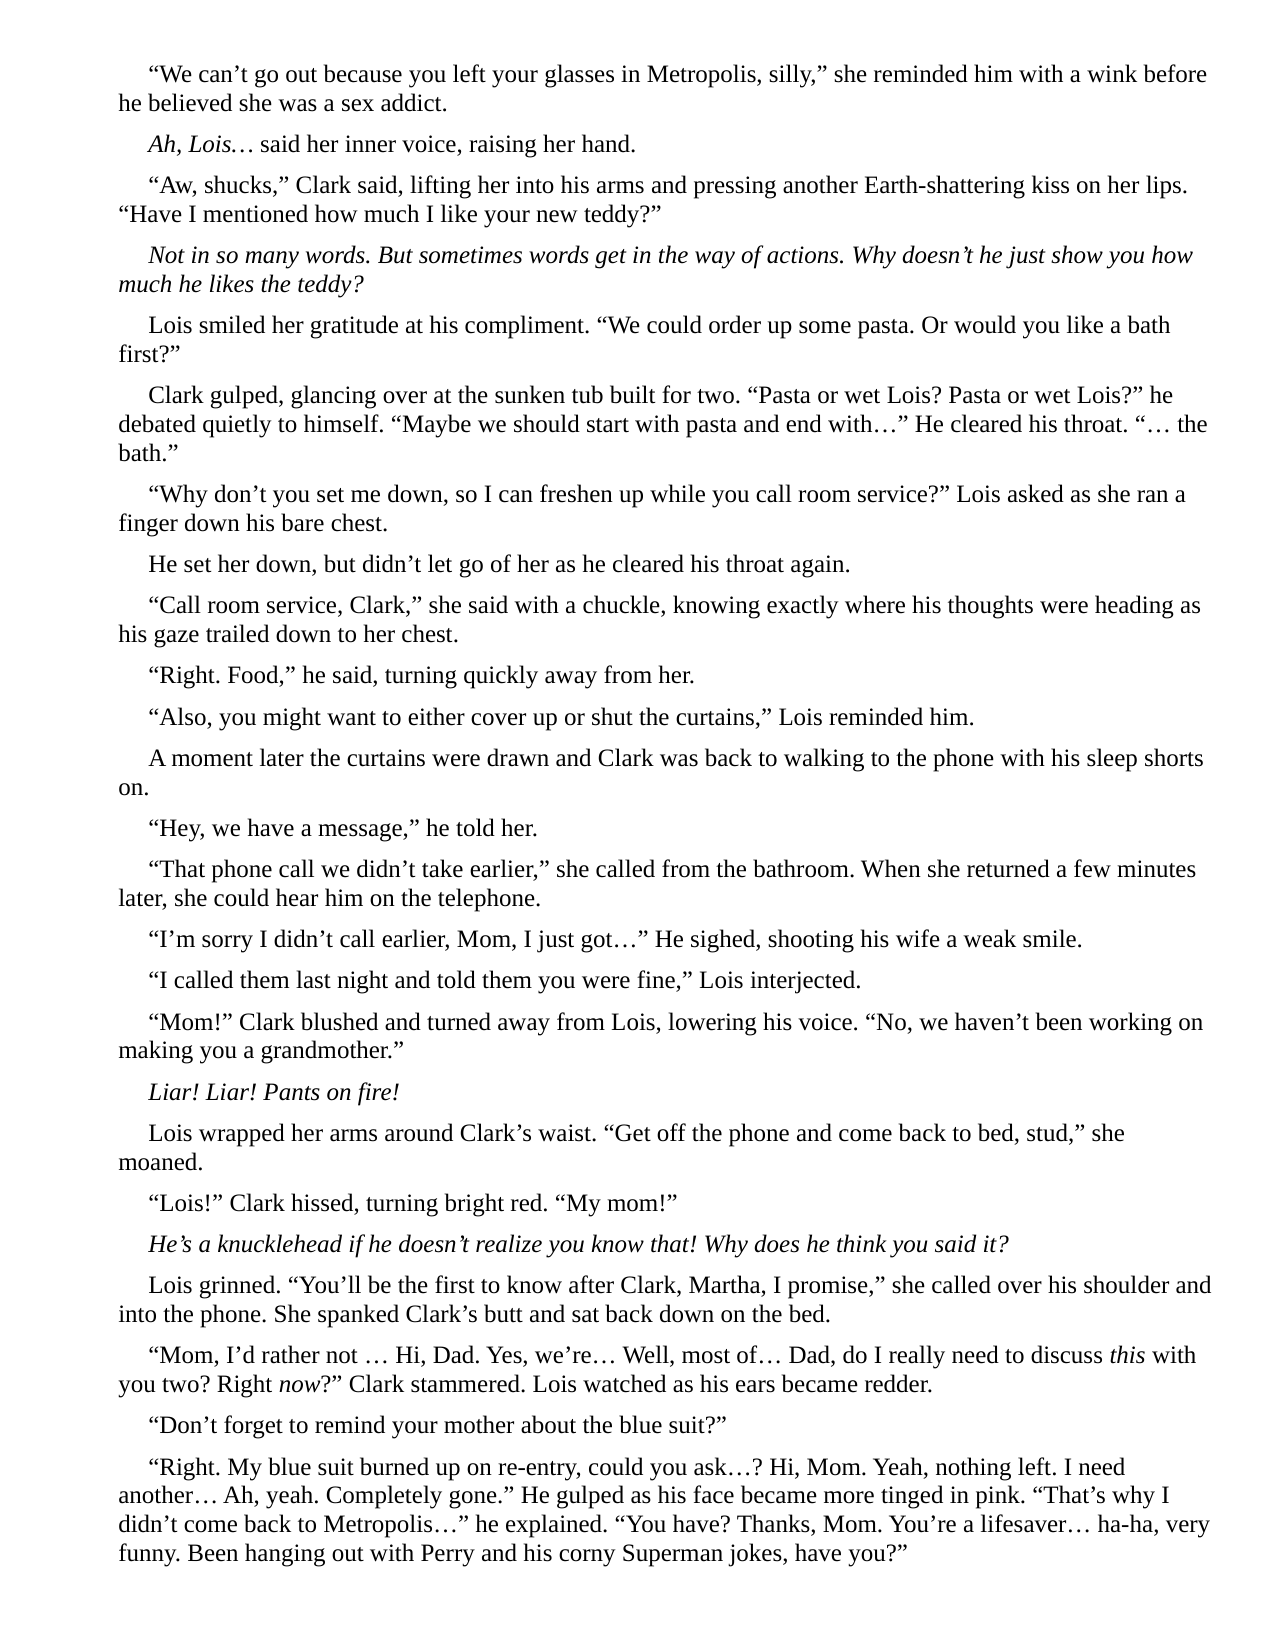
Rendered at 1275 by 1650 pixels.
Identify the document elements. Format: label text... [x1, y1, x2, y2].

text “Aw, shucks,” Clark said, lifting her into his arms and pressing another Earth-shattering kiss on her lips. “Have I mentioned how much I like your new teddy?” [118, 170, 1216, 228]
text “Why don’t you set me down, so I can freshen up while you call room service?” Lois asked as she ran a finger down his bare chest. [118, 479, 1216, 537]
text “Mom, I’d rather not … Hi, Dad. Yes, we’re… Well, most of… Dad, do I really need to discuss this with you two? Right now?” Clark stammered. Lois watched as his ears became redder. [118, 1340, 1216, 1398]
text “Mom!” Clark blushed and turned away from Lois, lowering his voice. “No, we haven’t been working on making you a grandmother.” [118, 1007, 1216, 1064]
text Lois smiled her gratitude at his compliment. “We could order up some pasta. Or would you like a bath first?” [118, 310, 1216, 368]
text “Right. My blue suit burned up on re-entry, could you ask…? Hi, Mom. Yeah, nothing left. I need another… Ah, yeah. Completely gone.” He gulped as his face became more tinged in pink. “That’s why I didn’t come back to Metropolis…” he explained. “You have? Thanks, Mom. You’re a lifesaver… ha-ha, very funny. Been hanging out with Perry and his corny Superman jokes, have you?” [118, 1452, 1216, 1567]
text “Hey, we have a message,” he told her. [118, 813, 1216, 842]
text A moment later the curtains were drawn and Clark was back to walking to the phone with his sleep shorts on. [118, 743, 1216, 800]
text Lois grinned. “You’ll be the first to know after Clark, Martha, I promise,” she called over his shoulder and into the phone. She spanked Clark’s butt and sat back down on the bed. [118, 1270, 1216, 1328]
text “Lois!” Clark hissed, turning bright red. “My mom!” [118, 1188, 1216, 1217]
text He set her down, but didn’t let go of her as he cleared his throat again. [118, 549, 1216, 578]
text Lois wrapped her arms around Clark’s waist. “Get off the phone and come back to bed, stud,” she moaned. [118, 1118, 1216, 1175]
text He’s a knucklehead if he doesn’t realize you know that! Why does he think you said it? [118, 1229, 1216, 1258]
text “Don’t forget to remind your mother about the blue suit?” [118, 1410, 1216, 1439]
text “Also, you might want to either cover up or shut the curtains,” Lois reminded him. [118, 702, 1216, 730]
text Not in so many words. But sometimes words get in the way of actions. Why doesn’t he just show you how much he likes the teddy? [118, 240, 1216, 298]
text Clark gulped, glancing over at the sunken tub built for two. “Pasta or wet Lois? Pasta or wet Lois?” he debated quietly to himself. “Maybe we should start with pasta and end with…” He cleared his throat. “… the bath.” [118, 380, 1216, 467]
text “We can’t go out because you left your glasses in Metropolis, silly,” she reminded him with a wink before he believed she was a sex addict. [118, 59, 1216, 117]
text “That phone call we didn’t take earlier,” she called from the bathroom. When she returned a few minutes later, she could hear him on the telephone. [118, 854, 1216, 912]
text Liar! Liar! Pants on fire! [118, 1077, 1216, 1105]
text “I called them last night and told them you were fine,” Lois interjected. [118, 965, 1216, 994]
text “Call room service, Clark,” she said with a chuckle, knowing exactly where his thoughts were heading as his gaze trailed down to her chest. [118, 590, 1216, 648]
text “Right. Food,” he said, turning quickly away from her. [118, 660, 1216, 689]
text “I’m sorry I didn’t call earlier, Mom, I just got…” He sighed, shooting his wife a weak smile. [118, 924, 1216, 953]
text Ah, Lois… said her inner voice, raising her hand. [118, 129, 1216, 158]
